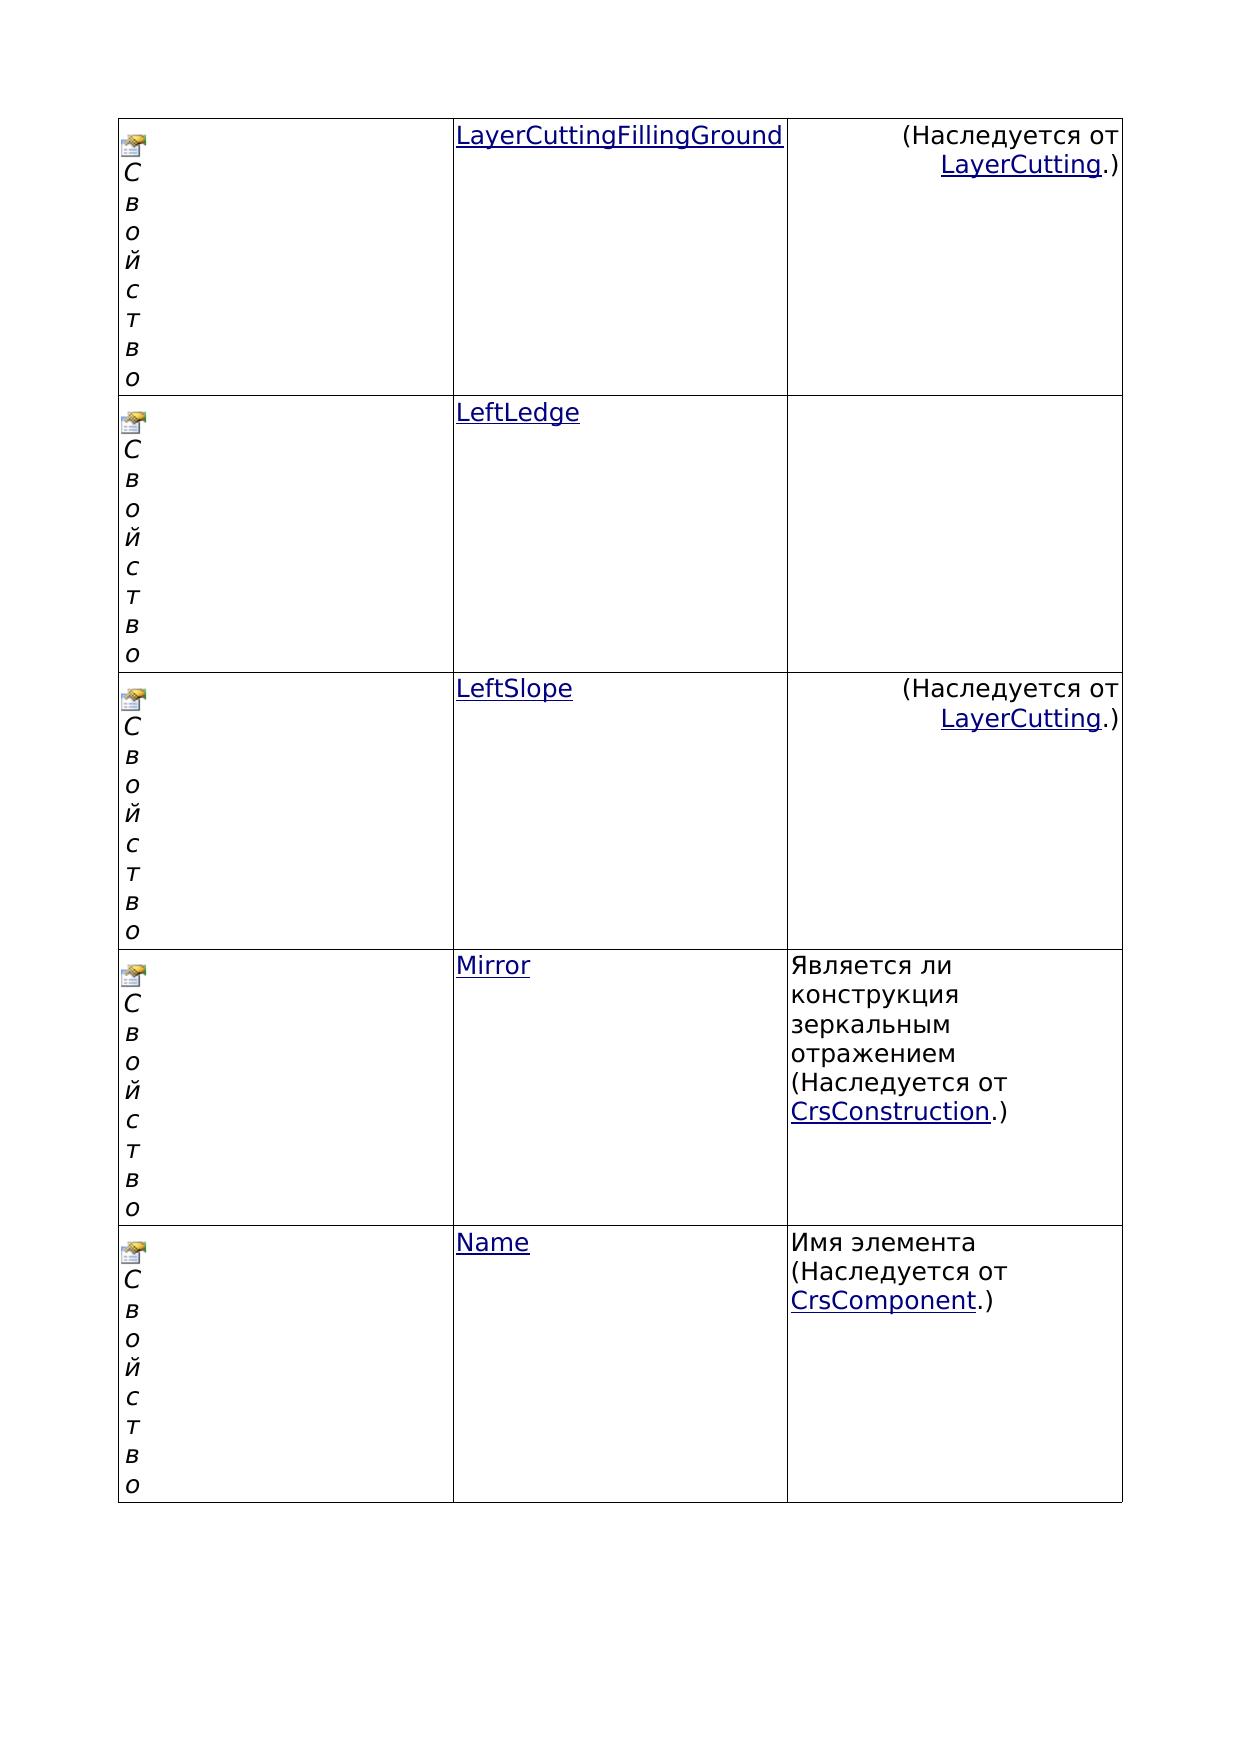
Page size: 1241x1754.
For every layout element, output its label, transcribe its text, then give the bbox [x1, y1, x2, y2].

table_cell [119, 1226, 453, 1502]
table_cell LeftSlope [454, 673, 787, 948]
table_cell Является ли конструкция зеркальным отражением (Наследуется от CrsConstruction.) [788, 950, 1122, 1225]
picture [121, 963, 147, 989]
picture [121, 1240, 147, 1266]
table_cell (Наследуется от LayerCutting.) [788, 673, 1122, 948]
table_cell [119, 950, 453, 1225]
table_cell LayerCuttingFillingGround [454, 119, 787, 395]
picture [121, 687, 147, 713]
table_cell Name [454, 1226, 787, 1502]
table_cell Mirror [454, 950, 787, 1225]
table_cell Имя элемента (Наследуется от CrsComponent.) [788, 1226, 1122, 1502]
table_cell [119, 119, 453, 395]
table_cell [119, 396, 453, 672]
table_cell [788, 396, 1122, 672]
table_cell (Наследуется от LayerCutting.) [788, 119, 1122, 395]
picture [121, 133, 147, 159]
picture [121, 410, 147, 436]
table_cell [119, 673, 453, 948]
table_cell LeftLedge [454, 396, 787, 672]
